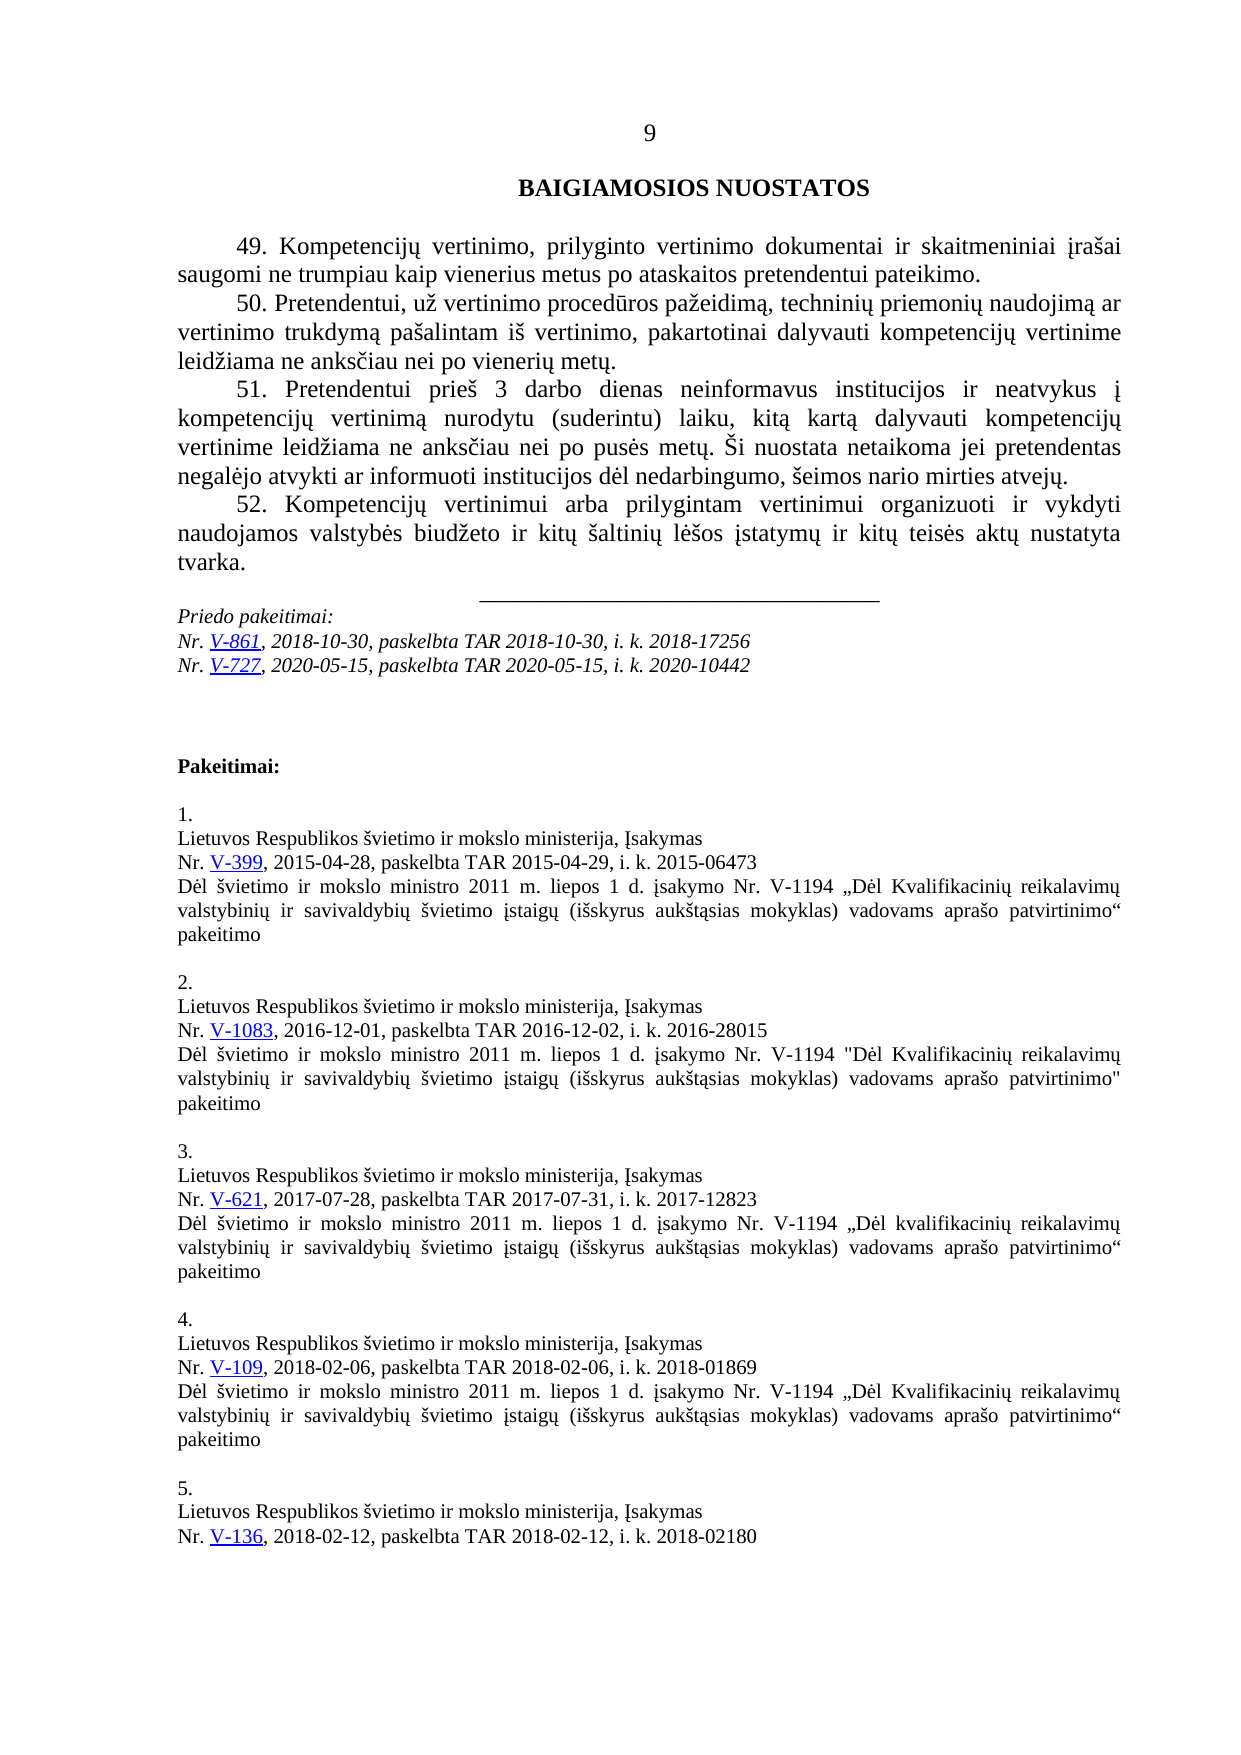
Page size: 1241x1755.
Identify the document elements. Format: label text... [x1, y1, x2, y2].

text Pakeitimai: [177, 753, 1122, 778]
text 1. [177, 802, 1122, 826]
text 2. [177, 970, 1122, 994]
text Dėl švietimo ir mokslo ministro 2011 m. liepos 1 d. įsakymo Nr. V-1194 „Dėl Kvalifikacinių reikalavimų valstybinių ir savivaldybių švietimo įstaigų (išskyrus aukštąsias mokyklas) vadovams aprašo patvirtinimo“ pakeitimo [177, 874, 1122, 946]
text Nr. V-399, 2015-04-28, paskelbta TAR 2015-04-29, i. k. 2015-06473 [177, 850, 1122, 874]
text 52. Kompetencijų vertinimui arba prilygintam vertinimui organizuoti ir vykdyti naudojamos valstybės biudžeto ir kitų šaltinių lėšos įstatymų ir kitų teisės aktų nustatyta tvarka. [177, 489, 1122, 576]
text Lietuvos Respublikos švietimo ir mokslo ministerija, Įsakymas [177, 826, 1122, 850]
text 50. Pretendentui, už vertinimo procedūros pažeidimą, techninių priemonių naudojimą ar vertinimo trukdymą pašalintam iš vertinimo, pakartotinai dalyvauti kompetencijų vertinime leidžiama ne anksčiau nei po vienerių metų. [177, 288, 1122, 374]
text Nr. V-1083, 2016-12-01, paskelbta TAR 2016-12-02, i. k. 2016-28015 [177, 1018, 1122, 1042]
text Lietuvos Respublikos švietimo ir mokslo ministerija, Įsakymas [177, 1331, 1122, 1355]
text Nr. V-621, 2017-07-28, paskelbta TAR 2017-07-31, i. k. 2017-12823 [177, 1187, 1122, 1211]
text Lietuvos Respublikos švietimo ir mokslo ministerija, Įsakymas [177, 994, 1122, 1018]
text 5. [177, 1475, 1122, 1499]
text BAIGIAMOSIOS NUOSTATOS [177, 173, 1122, 202]
text 3. [177, 1138, 1122, 1163]
text 4. [177, 1307, 1122, 1331]
text Nr. V-861, 2018-10-30, paskelbta TAR 2018-10-30, i. k. 2018-17256 [177, 628, 1122, 653]
text Lietuvos Respublikos švietimo ir mokslo ministerija, Įsakymas [177, 1163, 1122, 1187]
text Nr. V-109, 2018-02-06, paskelbta TAR 2018-02-06, i. k. 2018-01869 [177, 1355, 1122, 1379]
text Lietuvos Respublikos švietimo ir mokslo ministerija, Įsakymas [177, 1499, 1122, 1523]
text Dėl švietimo ir mokslo ministro 2011 m. liepos 1 d. įsakymo Nr. V-1194 "Dėl Kvalifikacinių reikalavimų valstybinių ir savivaldybių švietimo įstaigų (išskyrus aukštąsias mokyklas) vadovams aprašo patvirtinimo" pakeitimo [177, 1042, 1122, 1114]
text Nr. V-136, 2018-02-12, paskelbta TAR 2018-02-12, i. k. 2018-02180 [177, 1523, 1122, 1548]
text 49. Kompetencijų vertinimo, prilyginto vertinimo dokumentai ir skaitmeniniai įrašai saugomi ne trumpiau kaip vienerius metus po ataskaitos pretendentui pateikimo. [177, 231, 1122, 288]
text 51. Pretendentui prieš 3 darbo dienas neinformavus institucijos ir neatvykus į kompetencijų vertinimą nurodytu (suderintu) laiku, kitą kartą dalyvauti kompetencijų vertinime leidžiama ne anksčiau nei po pusės metų. Ši nuostata netaikoma jei pretendentas negalėjo atvykti ar informuoti institucijos dėl nedarbingumo, šeimos nario mirties atvejų. [177, 374, 1122, 489]
text Nr. V-727, 2020-05-15, paskelbta TAR 2020-05-15, i. k. 2020-10442 [177, 653, 1122, 677]
text Dėl švietimo ir mokslo ministro 2011 m. liepos 1 d. įsakymo Nr. V-1194 „Dėl Kvalifikacinių reikalavimų valstybinių ir savivaldybių švietimo įstaigų (išskyrus aukštąsias mokyklas) vadovams aprašo patvirtinimo“ pakeitimo [177, 1379, 1122, 1451]
text Dėl švietimo ir mokslo ministro 2011 m. liepos 1 d. įsakymo Nr. V-1194 „Dėl kvalifikacinių reikalavimų valstybinių ir savivaldybių švietimo įstaigų (išskyrus aukštąsias mokyklas) vadovams aprašo patvirtinimo“ pakeitimo [177, 1211, 1122, 1283]
text Priedo pakeitimai: [177, 604, 1122, 628]
text ________________________________ [177, 576, 1122, 604]
